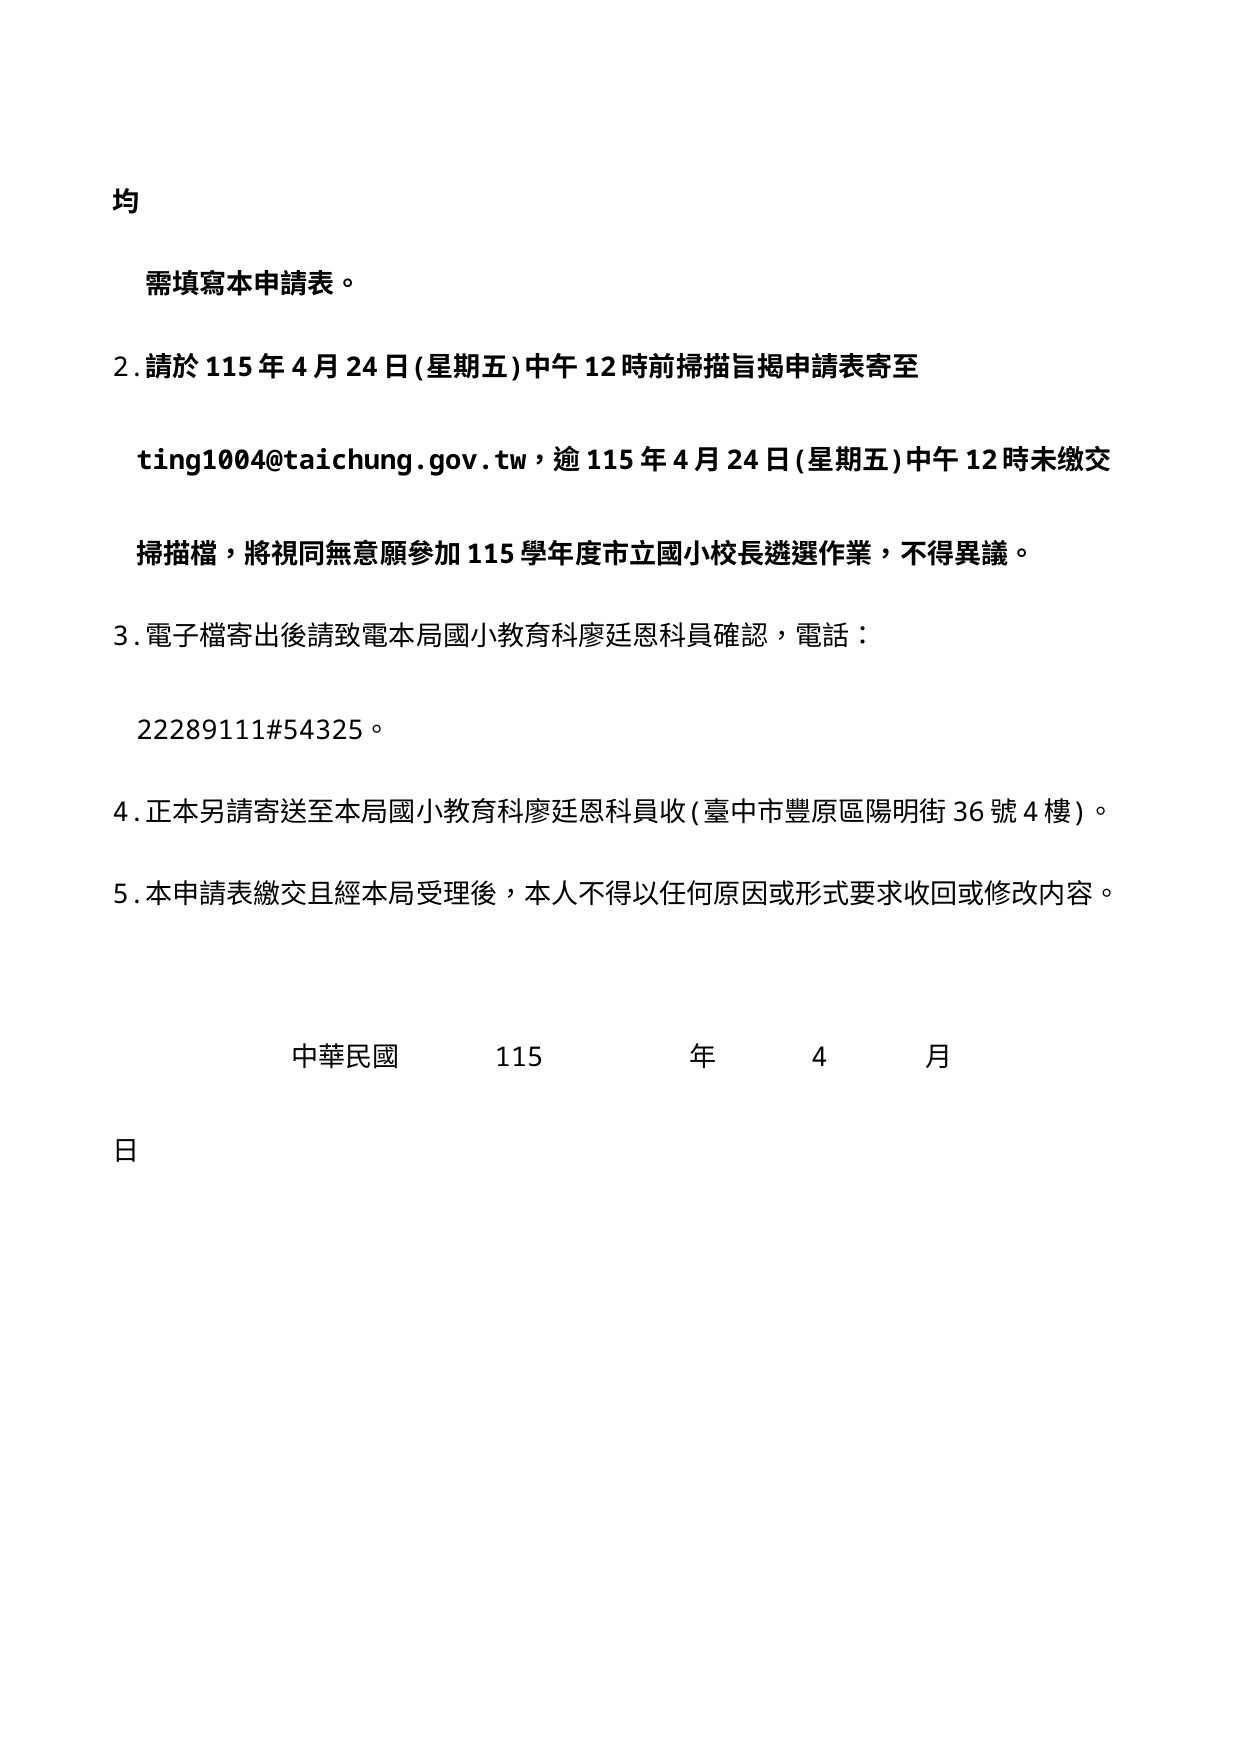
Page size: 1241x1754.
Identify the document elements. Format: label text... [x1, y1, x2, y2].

text 3.電子檔寄出後請致電本局國小教育科廖廷恩科員確認，電話：22289111#54325。 [112, 592, 1128, 748]
text 需填寫本申請表。 [112, 240, 1128, 303]
text 均 [112, 158, 1128, 221]
text 2.請於115年4月24日(星期五)中午12時前掃描旨揭申請表寄至ting1004@taichung.gov.tw，逾115年4月24日(星期五)中午12時未缴交掃描檔，將視同無意願參加115學年度市立國小校長遴選作業，不得異議。 [112, 322, 1128, 572]
text 4.正本另請寄送至本局國小教育科廖廷恩科員收(臺中市豐原區陽明街36號4樓)。 [112, 768, 1128, 831]
text 5.本申請表繳交且經本局受理後，本人不得以任何原因或形式要求收回或修改内容。 [112, 850, 1128, 913]
text 中華民國 115 年 4 月 日 [112, 1013, 1128, 1170]
